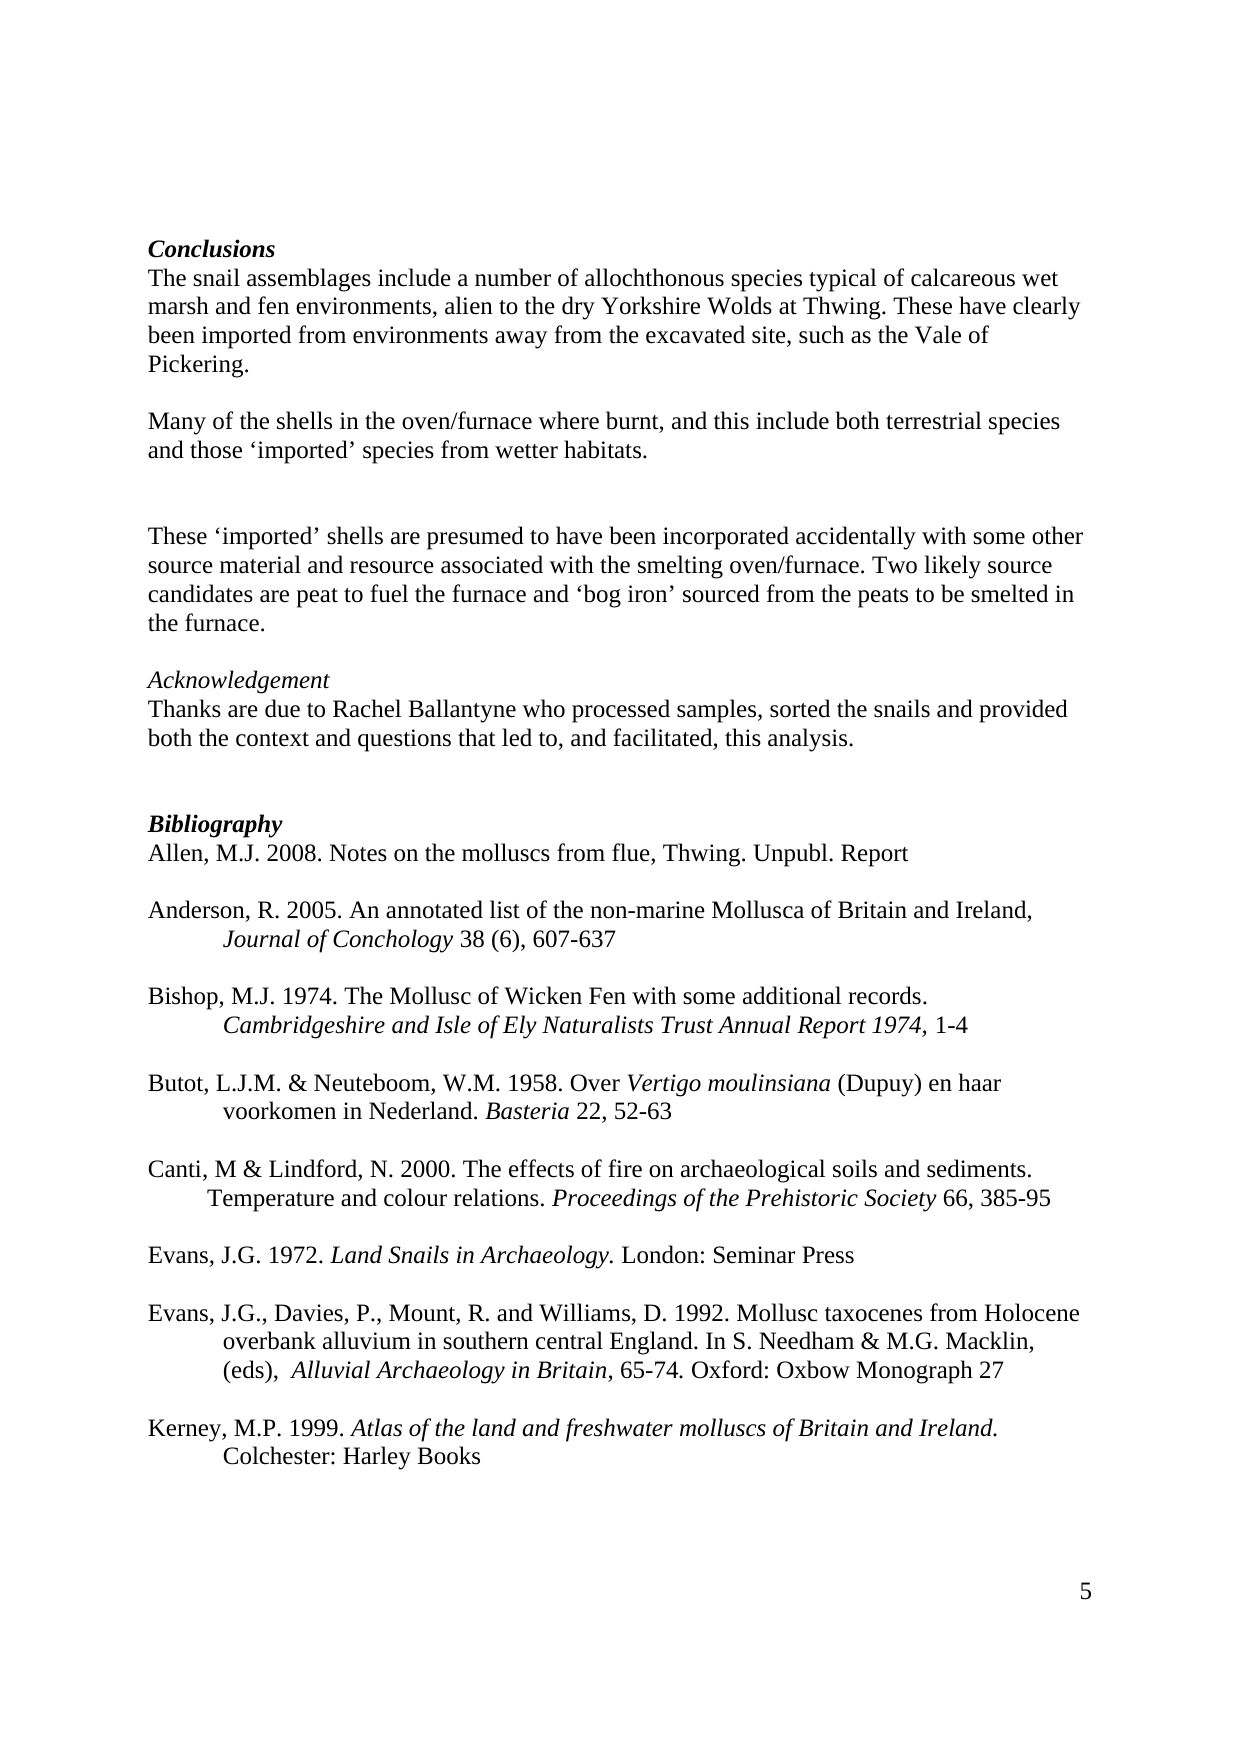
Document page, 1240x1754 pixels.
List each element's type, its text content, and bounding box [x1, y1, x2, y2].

text Butot, L.J.M. & Neuteboom, W.M. 1958. Over Vertigo moulinsiana (Dupuy) en haar voorkomen in Nederland. Basteria 22, 52-63 [148, 1068, 1092, 1125]
text Acknowledgement [148, 665, 1092, 694]
text Canti, M & Lindford, N. 2000. The effects of fire on archaeological soils and sediments. Temperature and colour relations. Proceedings of the Prehistoric Society 66, 385-95 [148, 1154, 1092, 1211]
text Bibliography [148, 809, 1092, 838]
text The snail assemblages include a number of allochthonous species typical of calcareous wet marsh and fen environments, alien to the dry Yorkshire Wolds at Thwing. These have clearly been imported from environments away from the excavated site, such as the Vale of Pickering. [148, 263, 1092, 378]
text Conclusions [148, 234, 1092, 263]
text Anderson, R. 2005. An annotated list of the non-marine Mollusca of Britain and Ireland, Journal of Conchology 38 (6), 607-637 [148, 895, 1092, 953]
text Evans, J.G., Davies, P., Mount, R. and Williams, D. 1992. Mollusc taxocenes from Holocene overbank alluvium in southern central England. In S. Needham & M.G. Macklin, (eds), Alluvial Archaeology in Britain, 65-74. Oxford: Oxbow Monograph 27 [148, 1298, 1092, 1384]
text Many of the shells in the oven/furnace where burnt, and this include both terrestrial species and those ‘imported’ species from wetter habitats. [148, 406, 1092, 464]
text Evans, J.G. 1972. Land Snails in Archaeology. London: Seminar Press [148, 1240, 1092, 1269]
text Bishop, M.J. 1974. The Mollusc of Wicken Fen with some additional records. Cambridgeshire and Isle of Ely Naturalists Trust Annual Report 1974, 1-4 [148, 981, 1092, 1039]
text Allen, M.J. 2008. Notes on the molluscs from flue, Thwing. Unpubl. Report [148, 838, 1092, 866]
text These ‘imported’ shells are presumed to have been incorporated accidentally with some other source material and resource associated with the smelting oven/furnace. Two likely source candidates are peat to fuel the furnace and ‘bog iron’ sourced from the peats to be smelted in the furnace. [148, 521, 1092, 636]
text Thanks are due to Rachel Ballantyne who processed samples, sorted the snails and provided both the context and questions that led to, and facilitated, this analysis. [148, 694, 1092, 751]
text Kerney, M.P. 1999. Atlas of the land and freshwater molluscs of Britain and Ireland. Colchester: Harley Books [148, 1413, 1092, 1470]
